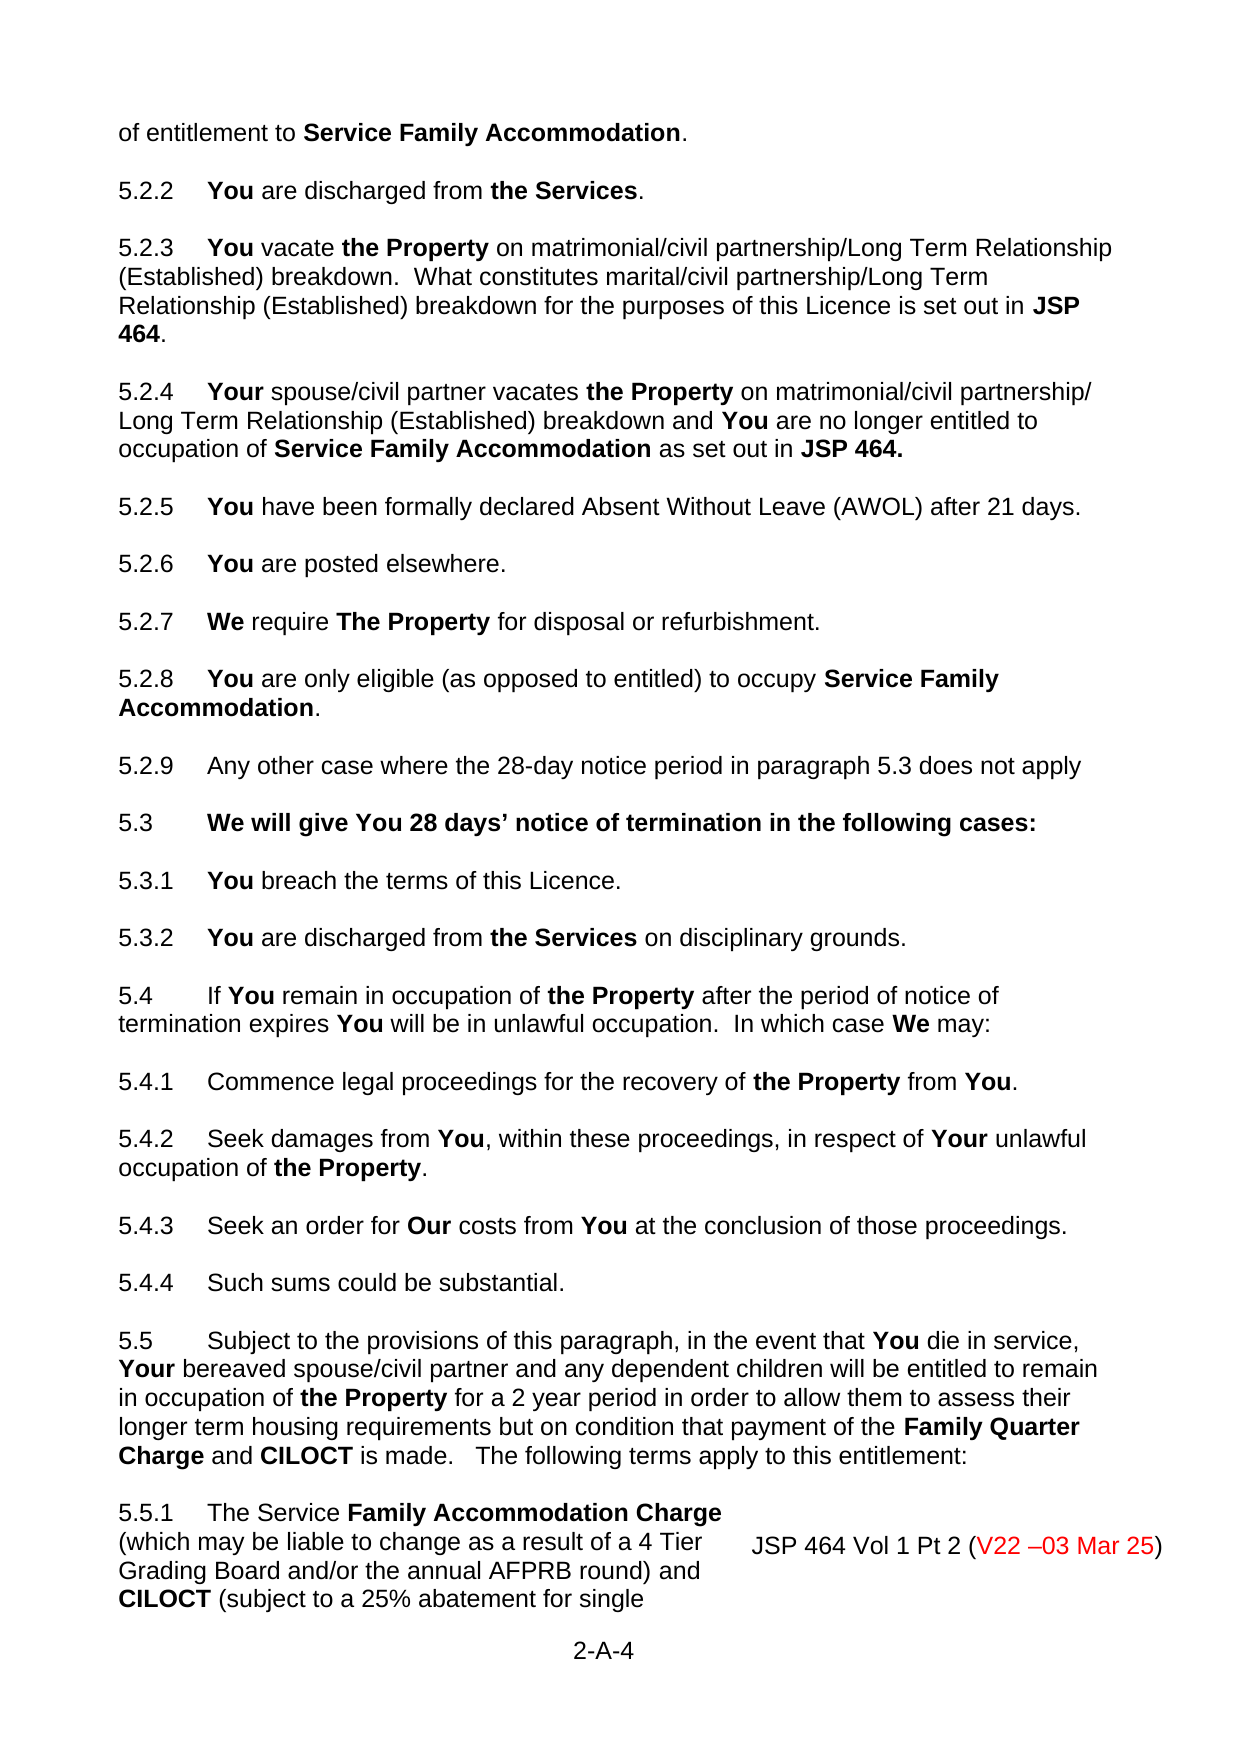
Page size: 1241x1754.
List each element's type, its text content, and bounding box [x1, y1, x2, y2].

list You are posted elsewhere. [118, 549, 1122, 578]
list We will give You 28 days’ notice of termination in the following cases: [118, 808, 1122, 837]
list You are discharged from the Services on disciplinary grounds. [118, 923, 1122, 952]
list Any other case where the 28-day notice period in paragraph 5.3 does not apply [118, 751, 1122, 779]
list Commence legal proceedings for the recovery of the Property from You. [118, 1067, 1122, 1096]
list We require The Property for disposal or refurbishment. [118, 607, 1122, 636]
list You are discharged from the Services. [118, 176, 1122, 204]
list of entitlement to Service Family Accommodation. [118, 118, 1122, 147]
list Such sums could be substantial. [118, 1268, 1122, 1297]
list Your spouse/civil partner vacates the Property on matrimonial/civil partnership/ Long Term Relationship (Established) breakdown and You are no longer entitled to occupation of Service Family Accommodation as set out in JSP 464. [118, 377, 1122, 463]
list Seek damages from You, within these proceedings, in respect of Your unlawful occupation of the Property. [118, 1124, 1122, 1182]
list The Service Family Accommodation Charge (which may be liable to change as a result of a 4 Tier Grading Board and/or the annual AFPRB round) and CILOCT (subject to a 25% abatement for single occupancy) will be payable by Your bereaved spouse/partner from the date of Your death. [118, 1498, 1122, 1613]
list You are only eligible (as opposed to entitled) to occupy Service Family Accommodation. [118, 664, 1122, 722]
list Subject to the provisions of this paragraph, in the event that You die in service, Your bereaved spouse/civil partner and any dependent children will be entitled to remain in occupation of the Property for a 2 year period in order to allow them to assess their longer term housing requirements but on condition that payment of the Family Quarter Charge and CILOCT is made. The following terms apply to this entitlement: [118, 1326, 1122, 1469]
list You vacate the Property on matrimonial/civil partnership/Long Term Relationship (Established) breakdown. What constitutes marital/civil partnership/Long Term Relationship (Established) breakdown for the purposes of this Licence is set out in JSP 464. [118, 233, 1122, 348]
list Seek an order for Our costs from You at the conclusion of those proceedings. [118, 1211, 1122, 1239]
list If You remain in occupation of the Property after the period of notice of termination expires You will be in unlawful occupation. In which case We may: [118, 981, 1122, 1038]
list You have been formally declared Absent Without Leave (AWOL) after 21 days. [118, 492, 1122, 521]
list You breach the terms of this Licence. [118, 866, 1122, 894]
